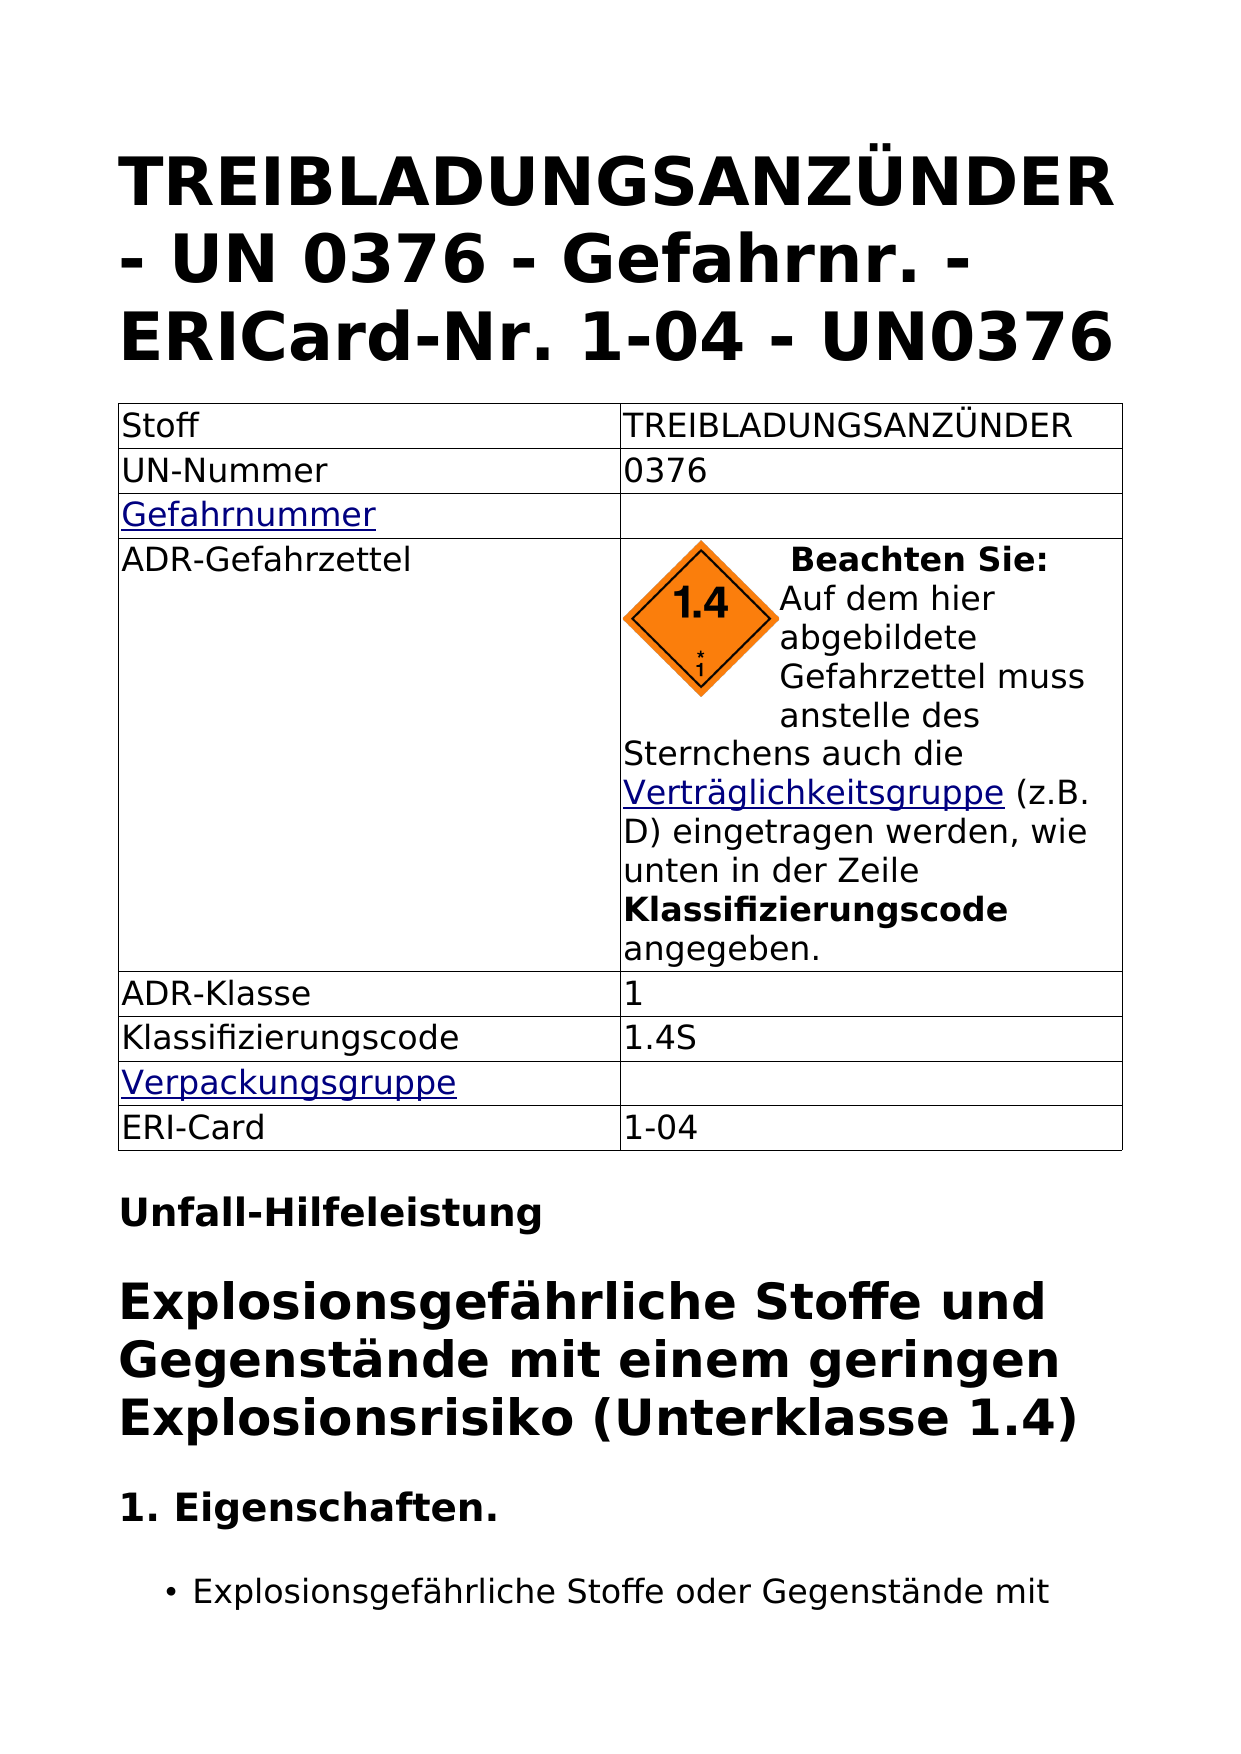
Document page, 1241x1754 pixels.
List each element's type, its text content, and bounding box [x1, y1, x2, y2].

picture [622, 540, 780, 697]
table_cell Beachten Sie: Auf dem hier abgebildete Gefahrzettel muss anstelle des Sternchens auch die Verträglichkeitsgruppe (z.B. D) eingetragen werden, wie unten in der Zeile Klassifizierungscode angegeben. [621, 539, 1122, 971]
table_cell Klassifizierungscode [119, 1017, 620, 1061]
subtitle Explosionsgefährliche Stoffe und Gegenstände mit einem geringen Explosionsrisiko (Unterklasse 1.4) [118, 1273, 1122, 1447]
table_cell [621, 494, 1122, 538]
table_cell Verpackungsgruppe [119, 1062, 620, 1105]
table_header TREIBLADUNGSANZÜNDER [621, 404, 1122, 448]
subtitle Unfall-Hilfeleistung [118, 1190, 1122, 1235]
table_cell UN-Nummer [119, 449, 620, 493]
list Explosionsgefährliche Stoffe oder Gegenstände mit [177, 1572, 1122, 1611]
table_header Stoff [119, 404, 620, 448]
table_cell 1 [621, 972, 1122, 1016]
table_cell ADR-Gefahrzettel [119, 539, 620, 971]
table_cell [621, 1062, 1122, 1105]
table_cell ADR-Klasse [119, 972, 620, 1016]
subtitle 1. Eigenschaften. [118, 1485, 1122, 1530]
table_cell 1.4S [621, 1017, 1122, 1061]
table_cell 0376 [621, 449, 1122, 493]
table_cell ERI-Card [119, 1106, 620, 1150]
table_cell 1-04 [621, 1106, 1122, 1150]
subtitle TREIBLADUNGSANZÜNDER - UN 0376 - Gefahrnr. - ERICard-Nr. 1-04 - UN0376 [118, 143, 1122, 376]
table_cell Gefahrnummer [119, 494, 620, 538]
